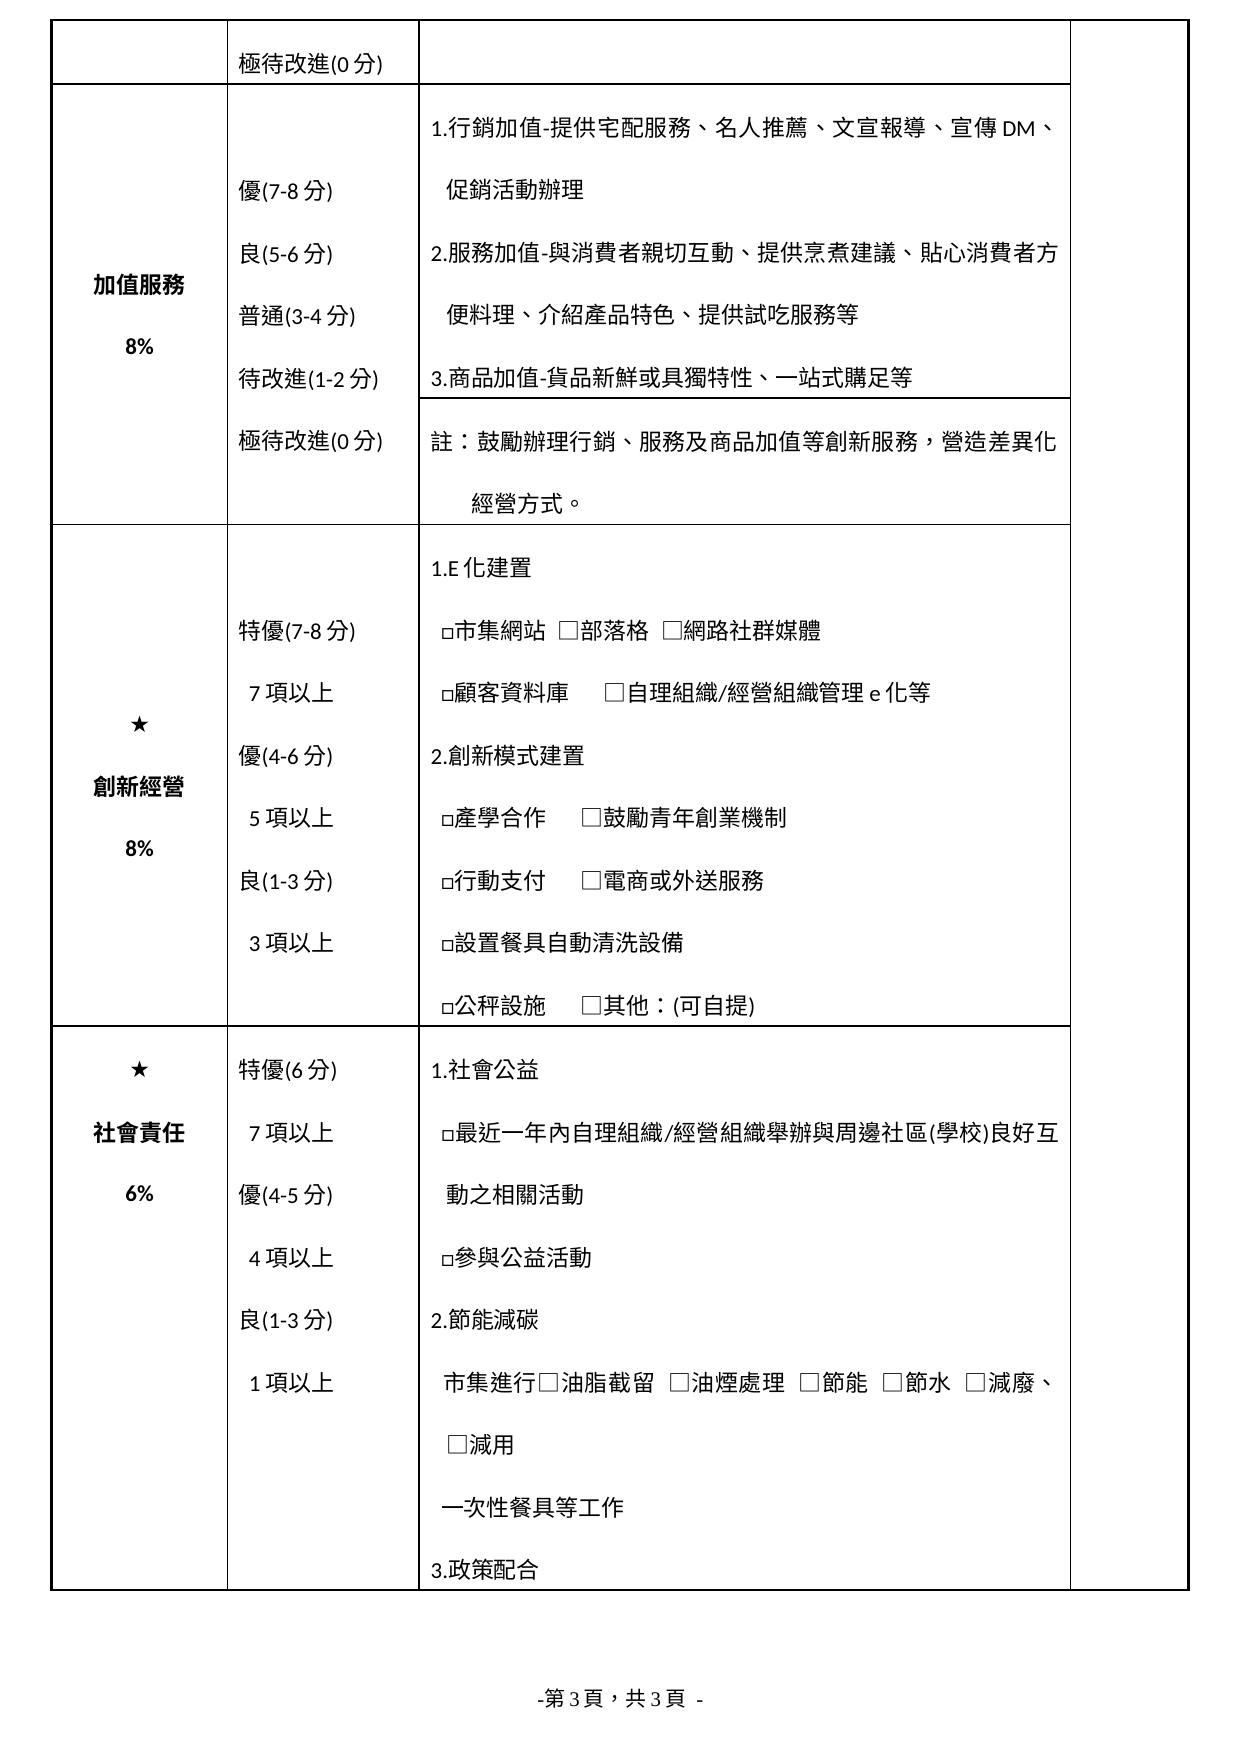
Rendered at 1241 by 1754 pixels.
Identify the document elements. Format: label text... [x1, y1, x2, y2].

table_cell 1.E化建置 □市集網站 □部落格 □網路社群媒體 □顧客資料庫 □自理組織/經營組織管理e化等 2.創新模式建置 □產學合作 □鼓勵青年創業機制 □行動支付 □電商或外送服務 □設置餐具自動清洗設備 □公秤設施 □其他：(可自提) [420, 525, 1070, 1025]
table_cell [420, 21, 1070, 83]
table_cell 極待改進(0分) [228, 21, 418, 83]
table_cell [1071, 21, 1187, 1589]
table_cell ★ 創新經營 8% [53, 525, 227, 1025]
table_cell 特優(6分) 7項以上 優(4-5分) 4項以上 良(1-3分) 1項以上 [228, 1027, 418, 1589]
table_cell 加值服務 8% [53, 85, 227, 524]
table_cell 1.行銷加值-提供宅配服務、名人推薦、文宣報導、宣傳DM、促銷活動辦理 2.服務加值-與消費者親切互動、提供烹煮建議、貼心消費者方便料理、介紹產品特色、提供試吃服務等 3.商品加值-貨品新鮮或具獨特性、一站式購足等 [420, 85, 1070, 397]
table_cell 1.社會公益 □最近一年內自理組織/經營組織舉辦與周邊社區(學校)良好互動之相關活動 □參與公益活動 2.節能減碳 市集進行□油脂截留 □油煙處理 □節能 □節水 □減廢、□減用 一次性餐具等工作 3.政策配合 [420, 1027, 1070, 1589]
table_cell 優(7-8分) 良(5-6分) 普通(3-4分) 待改進(1-2分) 極待改進(0分) [228, 85, 418, 524]
table_cell 註：鼓勵辦理行銷、服務及商品加值等創新服務，營造差異化經營方式。 [420, 399, 1070, 524]
table_cell 特優(7-8分) 7項以上 優(4-6分) 5項以上 良(1-3分) 3項以上 [228, 525, 418, 1025]
table_cell ★ 社會責任 6% [53, 1027, 227, 1589]
table_cell [53, 21, 227, 83]
